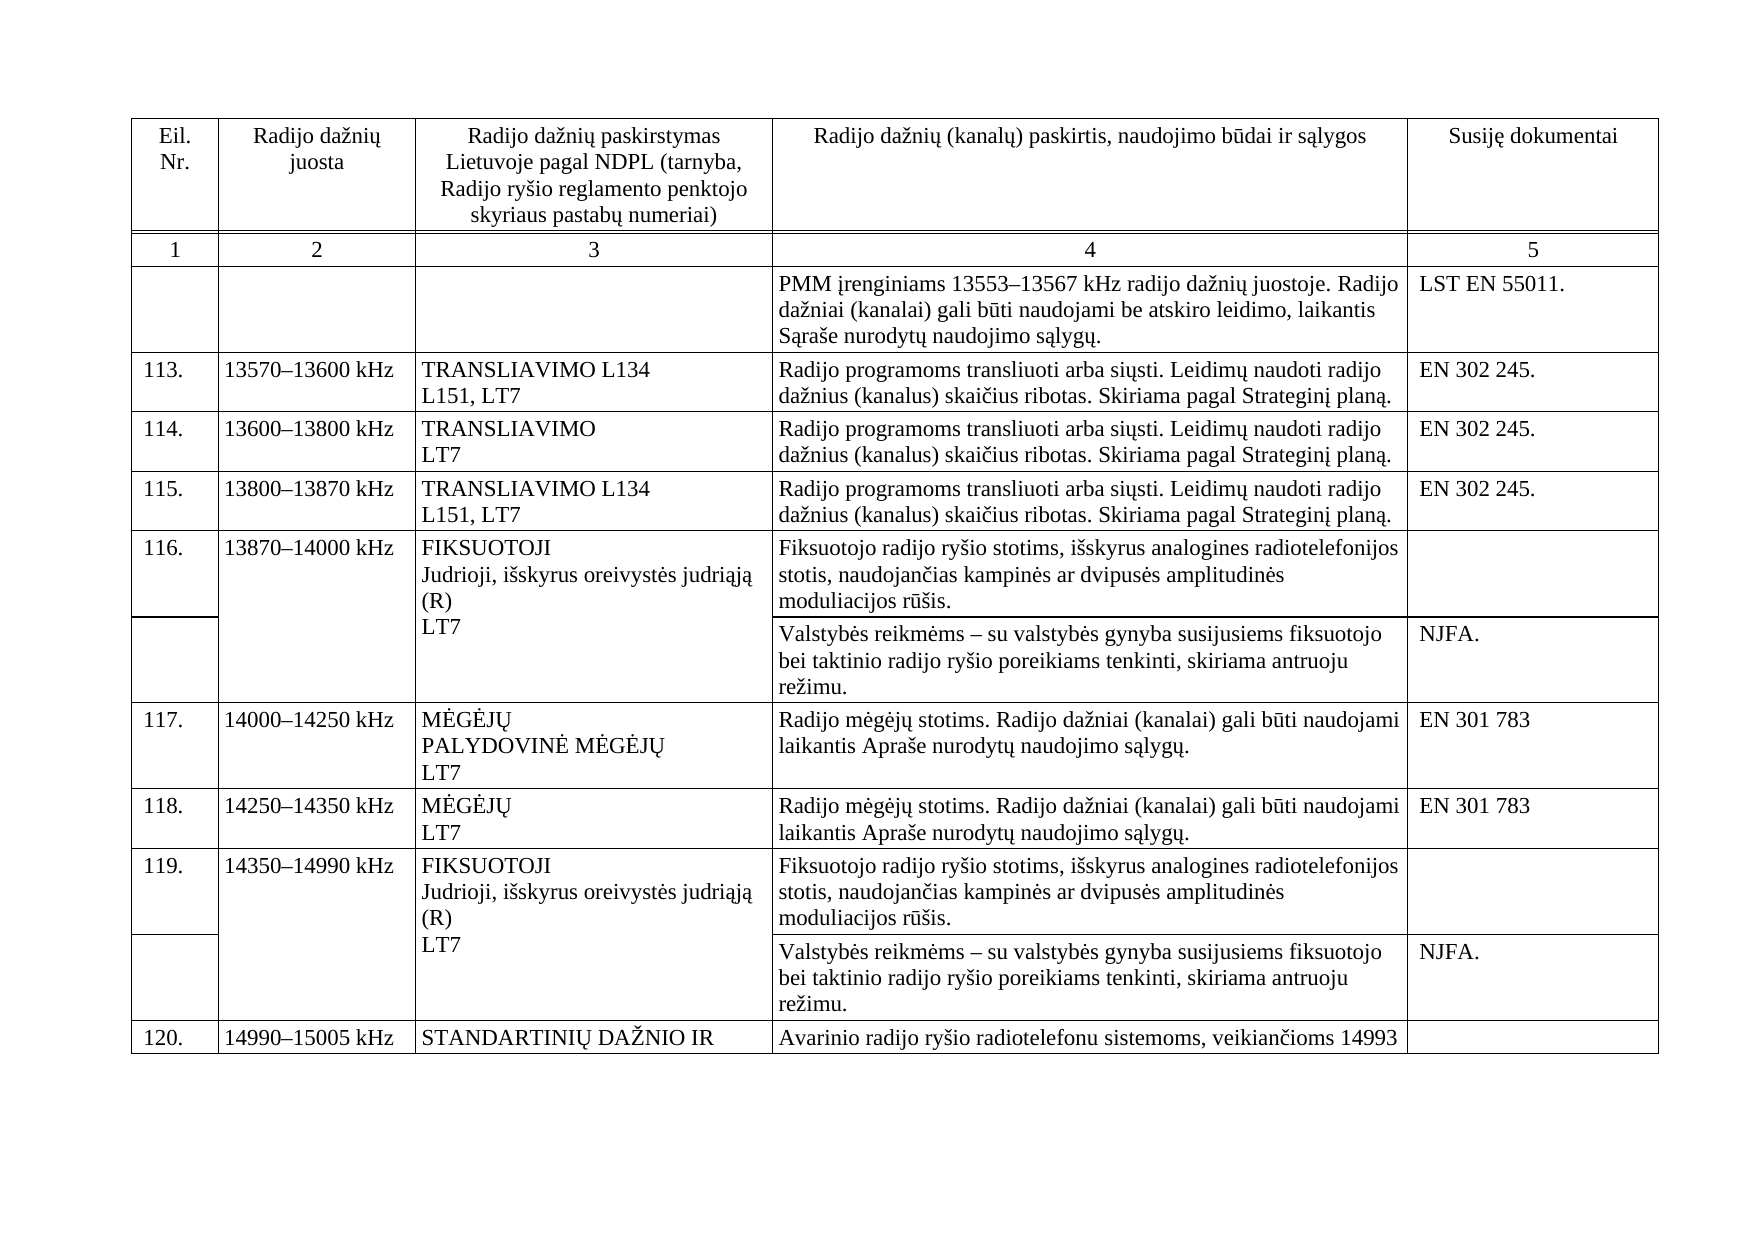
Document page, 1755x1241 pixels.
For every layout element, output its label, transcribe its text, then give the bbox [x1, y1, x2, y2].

table_cell 13800–13870 kHz [219, 472, 415, 530]
table_cell 119. [132, 849, 218, 934]
table_cell TRANSLIAVIMO L134 L151, LT7 [416, 353, 772, 411]
table_header Radijo dažnių juosta [219, 119, 415, 230]
table_cell 113. [132, 353, 218, 411]
table_cell Avarinio radijo ryšio radiotelefonu sistemoms, veikiančioms 14993 [773, 1021, 1407, 1053]
table_cell Valstybės reikmėms – su valstybės gynyba susijusiems fiksuotojo bei taktinio radijo ryšio poreikiams tenkinti, skiriama antruoju režimu. [773, 935, 1407, 1020]
table_cell 5 [1408, 234, 1658, 266]
table_cell 13600–13800 kHz [219, 412, 415, 471]
table_cell 120. [132, 1021, 218, 1053]
table_cell PMM įrenginiams 13553–13567 kHz radijo dažnių juostoje. Radijo dažniai (kanalai) gali būti naudojami be atskiro leidimo, laikantis Sąraše nurodytų naudojimo sąlygų. [773, 267, 1407, 352]
table_cell EN 302 245. [1408, 472, 1658, 530]
table_cell 14990–15005 kHz [219, 1021, 415, 1053]
table_cell 14350–14990 kHz [219, 849, 415, 1020]
table_cell Fiksuotojo radijo ryšio stotims, išskyrus analogines radiotelefonijos stotis, naudojančias kampinės ar dvipusės amplitudinės moduliacijos rūšis. [773, 849, 1407, 934]
table_cell 3 [416, 234, 772, 266]
table_cell 116. [132, 531, 218, 616]
table_cell TRANSLIAVIMO L134 L151, LT7 [416, 472, 772, 530]
table_header Susiję dokumentai [1408, 119, 1658, 230]
table_cell [132, 267, 218, 352]
table_cell TRANSLIAVIMO LT7 [416, 412, 772, 471]
table_header Eil. Nr. [132, 119, 218, 230]
table_cell LST EN 55011. [1408, 267, 1658, 352]
table_cell Radijo programoms transliuoti arba siųsti. Leidimų naudoti radijo dažnius (kanalus) skaičius ribotas. Skiriama pagal Strateginį planą. [773, 353, 1407, 411]
table_cell [1408, 1021, 1658, 1053]
table_cell 118. [132, 789, 218, 848]
table_cell [416, 267, 772, 352]
table_cell 115. [132, 472, 218, 530]
table_cell [1408, 849, 1658, 934]
table_cell Fiksuotojo radijo ryšio stotims, išskyrus analogines radiotelefonijos stotis, naudojančias kampinės ar dvipusės amplitudinės moduliacijos rūšis. [773, 531, 1407, 616]
table_cell Radijo mėgėjų stotims. Radijo dažniai (kanalai) gali būti naudojami laikantis Apraše nurodytų naudojimo sąlygų. [773, 703, 1407, 788]
table_cell Radijo programoms transliuoti arba siųsti. Leidimų naudoti radijo dažnius (kanalus) skaičius ribotas. Skiriama pagal Strateginį planą. [773, 412, 1407, 471]
table_cell 2 [219, 234, 415, 266]
table_cell 13570–13600 kHz [219, 353, 415, 411]
table_cell EN 302 245. [1408, 412, 1658, 471]
table_cell MĖGĖJŲ PALYDOVINĖ MĖGĖJŲ LT7 [416, 703, 772, 788]
table_cell Radijo programoms transliuoti arba siųsti. Leidimų naudoti radijo dažnius (kanalus) skaičius ribotas. Skiriama pagal Strateginį planą. [773, 472, 1407, 530]
table_cell 14000–14250 kHz [219, 703, 415, 788]
table_cell Valstybės reikmėms – su valstybės gynyba susijusiems fiksuotojo bei taktinio radijo ryšio poreikiams tenkinti, skiriama antruoju režimu. [773, 618, 1407, 702]
table_header Radijo dažnių (kanalų) paskirtis, naudojimo būdai ir sąlygos [773, 119, 1407, 230]
table_cell 1 [132, 234, 218, 266]
table_cell NJFA. [1408, 935, 1658, 1020]
table_cell [219, 267, 415, 352]
table_cell EN 302 245. [1408, 353, 1658, 411]
table_cell [1408, 531, 1658, 616]
table_cell FIKSUOTOJI Judrioji, išskyrus oreivystės judriąją (R) LT7 [416, 531, 772, 702]
table_cell EN 301 783 [1408, 703, 1658, 788]
table_cell 14250–14350 kHz [219, 789, 415, 848]
table_header Radijo dažnių paskirstymas Lietuvoje pagal NDPL (tarnyba, Radijo ryšio reglamento penktojo skyriaus pastabų numeriai) [416, 119, 772, 230]
table_cell [132, 935, 218, 1020]
table_cell 114. [132, 412, 218, 471]
table_cell 13870–14000 kHz [219, 531, 415, 702]
table_cell NJFA. [1408, 618, 1658, 702]
table_cell Radijo mėgėjų stotims. Radijo dažniai (kanalai) gali būti naudojami laikantis Apraše nurodytų naudojimo sąlygų. [773, 789, 1407, 848]
table_cell 4 [773, 234, 1407, 266]
table_cell EN 301 783 [1408, 789, 1658, 848]
table_cell FIKSUOTOJI Judrioji, išskyrus oreivystės judriąją (R) LT7 [416, 849, 772, 1020]
table_cell MĖGĖJŲ LT7 [416, 789, 772, 848]
table_cell [132, 618, 218, 702]
table_cell STANDARTINIŲ DAŽNIO IR [416, 1021, 772, 1053]
table_cell 117. [132, 703, 218, 788]
